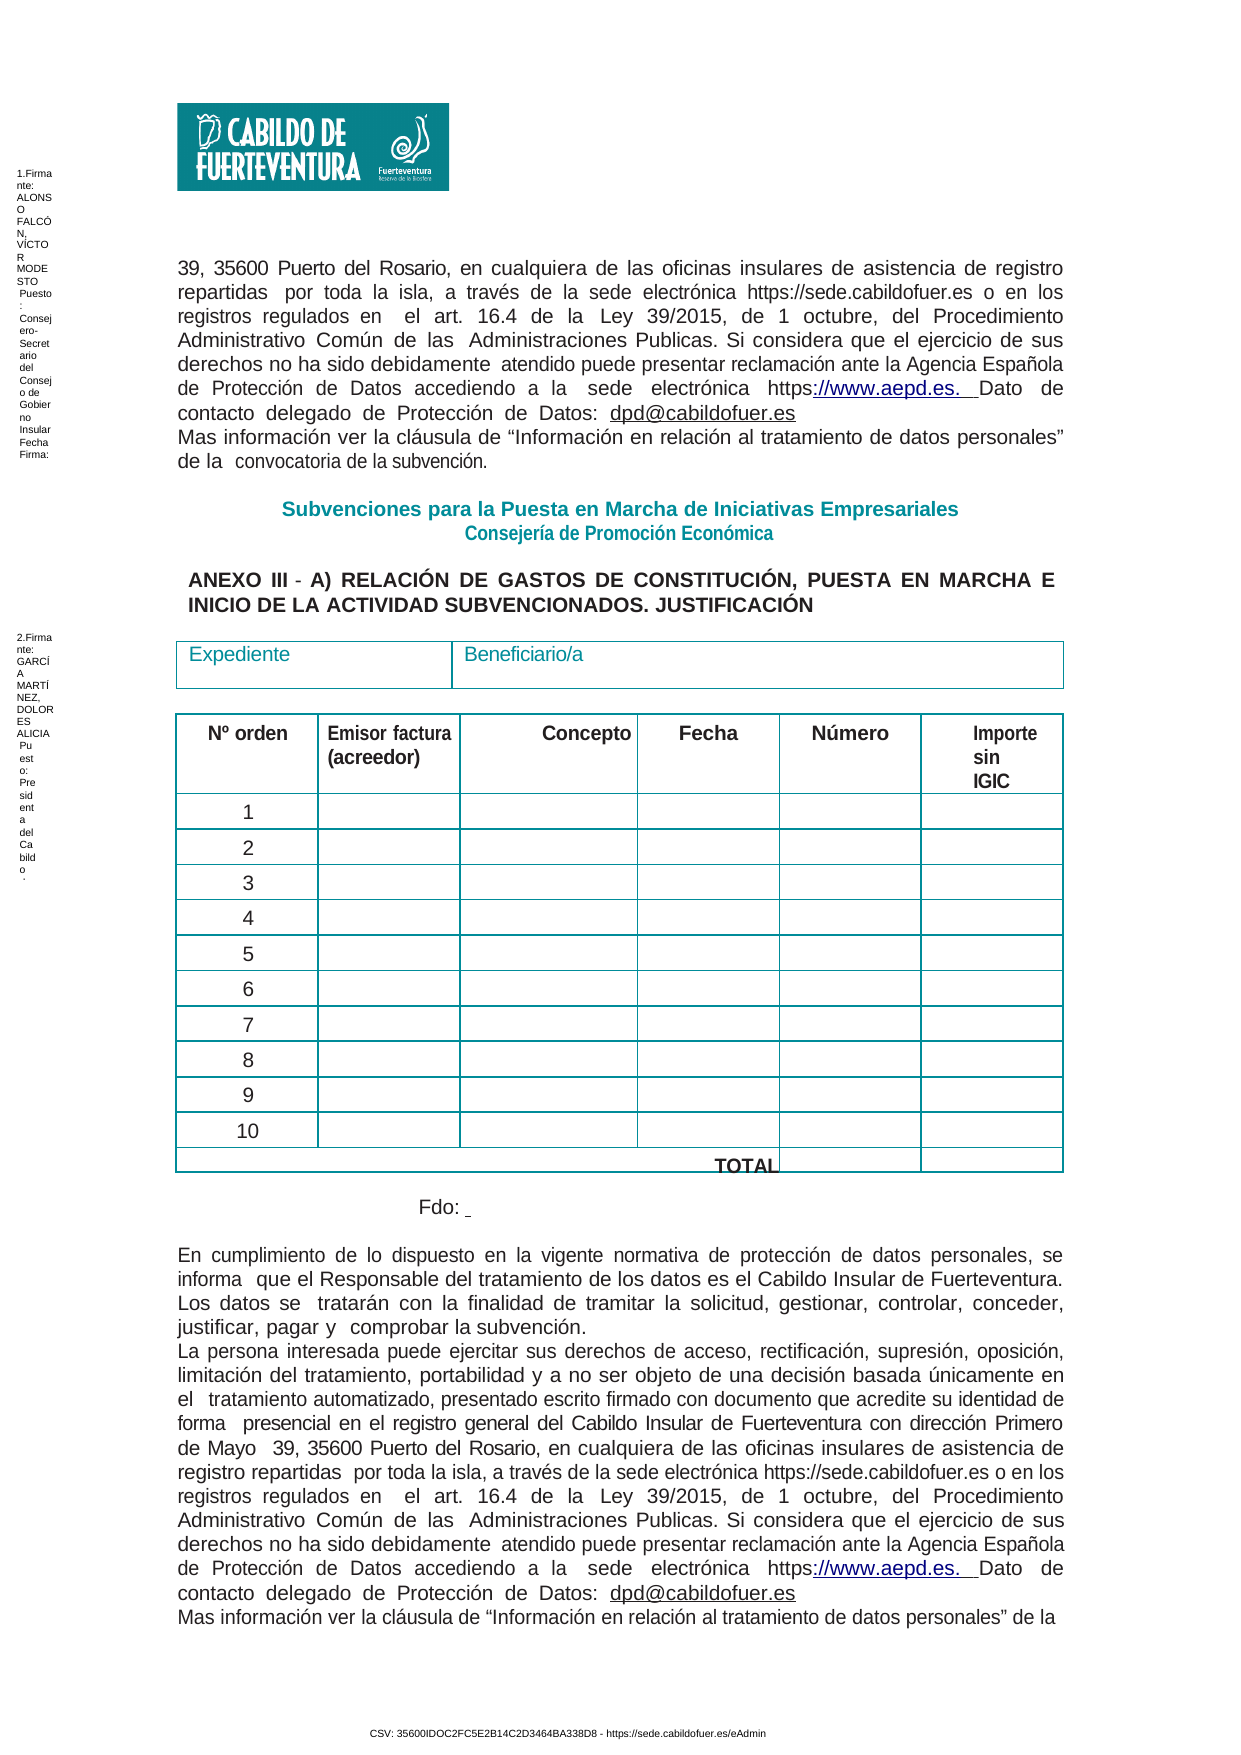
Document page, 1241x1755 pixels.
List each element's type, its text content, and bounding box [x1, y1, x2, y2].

table_cell [780, 794, 920, 828]
table_header Importe sin IGIC [922, 715, 1062, 792]
table_cell [461, 1042, 637, 1076]
table_cell 4 [177, 900, 317, 934]
table_cell [461, 1078, 637, 1111]
table_cell 5 [177, 936, 317, 970]
text Mas información ver la cláusula de “Información en relación al tratamiento de datos personales” de la [177, 1604, 1241, 1628]
table_cell [319, 1078, 459, 1111]
table_cell [319, 971, 459, 1005]
table_cell [638, 936, 779, 970]
table_header Número [780, 715, 920, 792]
table_header Fecha [638, 715, 779, 792]
table_cell [922, 830, 1062, 863]
table_cell [319, 900, 459, 934]
table_cell [638, 830, 779, 863]
table_cell [780, 971, 920, 1005]
table_cell [461, 971, 637, 1005]
table_cell [461, 865, 637, 899]
table_cell [922, 1078, 1062, 1111]
table_cell [461, 1007, 637, 1040]
text ANEXO III - A) RELACIÓN DE GASTOS DE CONSTITUCIÓN, PUESTA EN MARCHA E INICIO DE LA ACTIVIDAD SUBVENCIONADOS. JUSTIFICACIÓN [188, 568, 1115, 616]
table_cell [922, 971, 1062, 1005]
table_header Nº orden [177, 715, 317, 792]
table_cell [780, 1148, 920, 1171]
table_cell [638, 1078, 779, 1111]
text Mas información ver la cláusula de “Información en relación al tratamiento de datos personales” de la convocatoria de la subvención. [177, 424, 1064, 473]
text Puesto: Presidenta del Cabildo de Fuerteventura Fecha Firma: 07/05/2025 08:56:41 [19, 740, 36, 879]
table_cell [780, 865, 920, 899]
table_cell [922, 865, 1062, 899]
table_cell 3 [177, 865, 317, 899]
table_cell [319, 1113, 459, 1147]
table_cell [922, 1113, 1062, 1147]
table_cell [319, 1042, 459, 1076]
table_cell 7 [177, 1007, 317, 1040]
table_cell [780, 1078, 920, 1111]
table_cell [922, 936, 1062, 970]
table_cell [638, 794, 779, 828]
table_header Emisor factura (acreedor) [319, 715, 459, 792]
table_cell [319, 1007, 459, 1040]
table_cell [461, 830, 637, 863]
table_cell [319, 830, 459, 863]
table_cell 6 [177, 971, 317, 1005]
table_cell [461, 1113, 637, 1147]
table_cell [638, 865, 779, 899]
table_cell [922, 1148, 1062, 1171]
table_cell [638, 900, 779, 934]
table_cell 9 [177, 1078, 317, 1111]
table_cell [638, 1113, 779, 1147]
table_cell 10 [177, 1113, 317, 1147]
text 2.Firmante: GARCÍA MARTÍNEZ, DOLORES ALICIA [17, 631, 54, 739]
table_cell [780, 900, 920, 934]
table_cell [780, 830, 920, 863]
table_cell [638, 1007, 779, 1040]
table_cell TOTAL [177, 1148, 779, 1171]
text Puesto: Consejero-Secretario del Consejo de Gobierno Insular Fecha Firma: 06/05/2025 14:05:24 [19, 288, 52, 463]
table_cell [461, 794, 637, 828]
table_cell [922, 900, 1062, 934]
table_cell [780, 1042, 920, 1076]
table_cell [461, 936, 637, 970]
table_cell [922, 1007, 1062, 1040]
table_cell 2 [177, 830, 317, 863]
table_cell [780, 1113, 920, 1147]
table_cell [461, 900, 637, 934]
table_cell [780, 936, 920, 970]
table_cell [922, 794, 1062, 828]
table_cell 8 [177, 1042, 317, 1076]
table_header Concepto [461, 715, 637, 792]
table_cell [319, 936, 459, 970]
table_cell [319, 794, 459, 828]
table_cell [638, 1042, 779, 1076]
text La persona interesada puede ejercitar sus derechos de acceso, rectificación, supresión, oposición, limitación del tratamiento, portabilidad y a no ser objeto de una decisión basada únicamente en el tratamiento automatizado, presentado escrito firmado con documento que acredite su identidad de forma presencial en el registro general del Cabildo Insular de Fuerteventura con dirección Primero de Mayo 39, 35600 Puerto del Rosario, en cualquiera de las oficinas insulares de asistencia de registro repartidas por toda la isla, a través de la sede electrónica https://sede.cabildofuer.es o en los registros regulados en el art. 16.4 de la Ley 39/2015, de 1 octubre, del Procedimiento Administrativo Común de las Administraciones Publicas. Si considera que el ejercicio de sus derechos no ha sido debidamente atendido puede presentar reclamación ante la Agencia Española de Protección de Datos accediendo a la sede electrónica https://www.aepd.es. Dato de contacto delegado de Protección de Datos: dpd@cabildofuer.es [177, 1339, 1065, 1604]
table_cell [780, 1007, 920, 1040]
text 39, 35600 Puerto del Rosario, en cualquiera de las oficinas insulares de asistencia de registro repartidas por toda la isla, a través de la sede electrónica https://sede.cabildofuer.es o en los registros regulados en el art. 16.4 de la Ley 39/2015, de 1 octubre, del Procedimiento Administrativo Común de las Administraciones Publicas. Si considera que el ejercicio de sus derechos no ha sido debidamente atendido puede presentar reclamación ante la Agencia Española de Protección de Datos accediendo a la sede electrónica https://www.aepd.es. Dato de contacto delegado de Protección de Datos: dpd@cabildofuer.es [177, 256, 1064, 424]
table_cell [638, 971, 779, 1005]
text 1.Firmante: ALONSO FALCÓN, VÍCTOR MODESTO [17, 167, 54, 287]
table_cell [319, 865, 459, 899]
text Fdo: [418, 1194, 1241, 1219]
subtitle Subvenciones para la Puesta en Marcha de Iniciativas Empresariales Consejería de Promoción Económica [282, 496, 1029, 544]
table_cell [922, 1042, 1062, 1076]
table_cell 1 [177, 794, 317, 828]
text En cumplimiento de lo dispuesto en la vigente normativa de protección de datos personales, se informa que el Responsable del tratamiento de los datos es el Cabildo Insular de Fuerteventura. Los datos se tratarán con la finalidad de tramitar la solicitud, gestionar, controlar, conceder, justificar, pagar y comprobar la subvención. [177, 1242, 1064, 1339]
